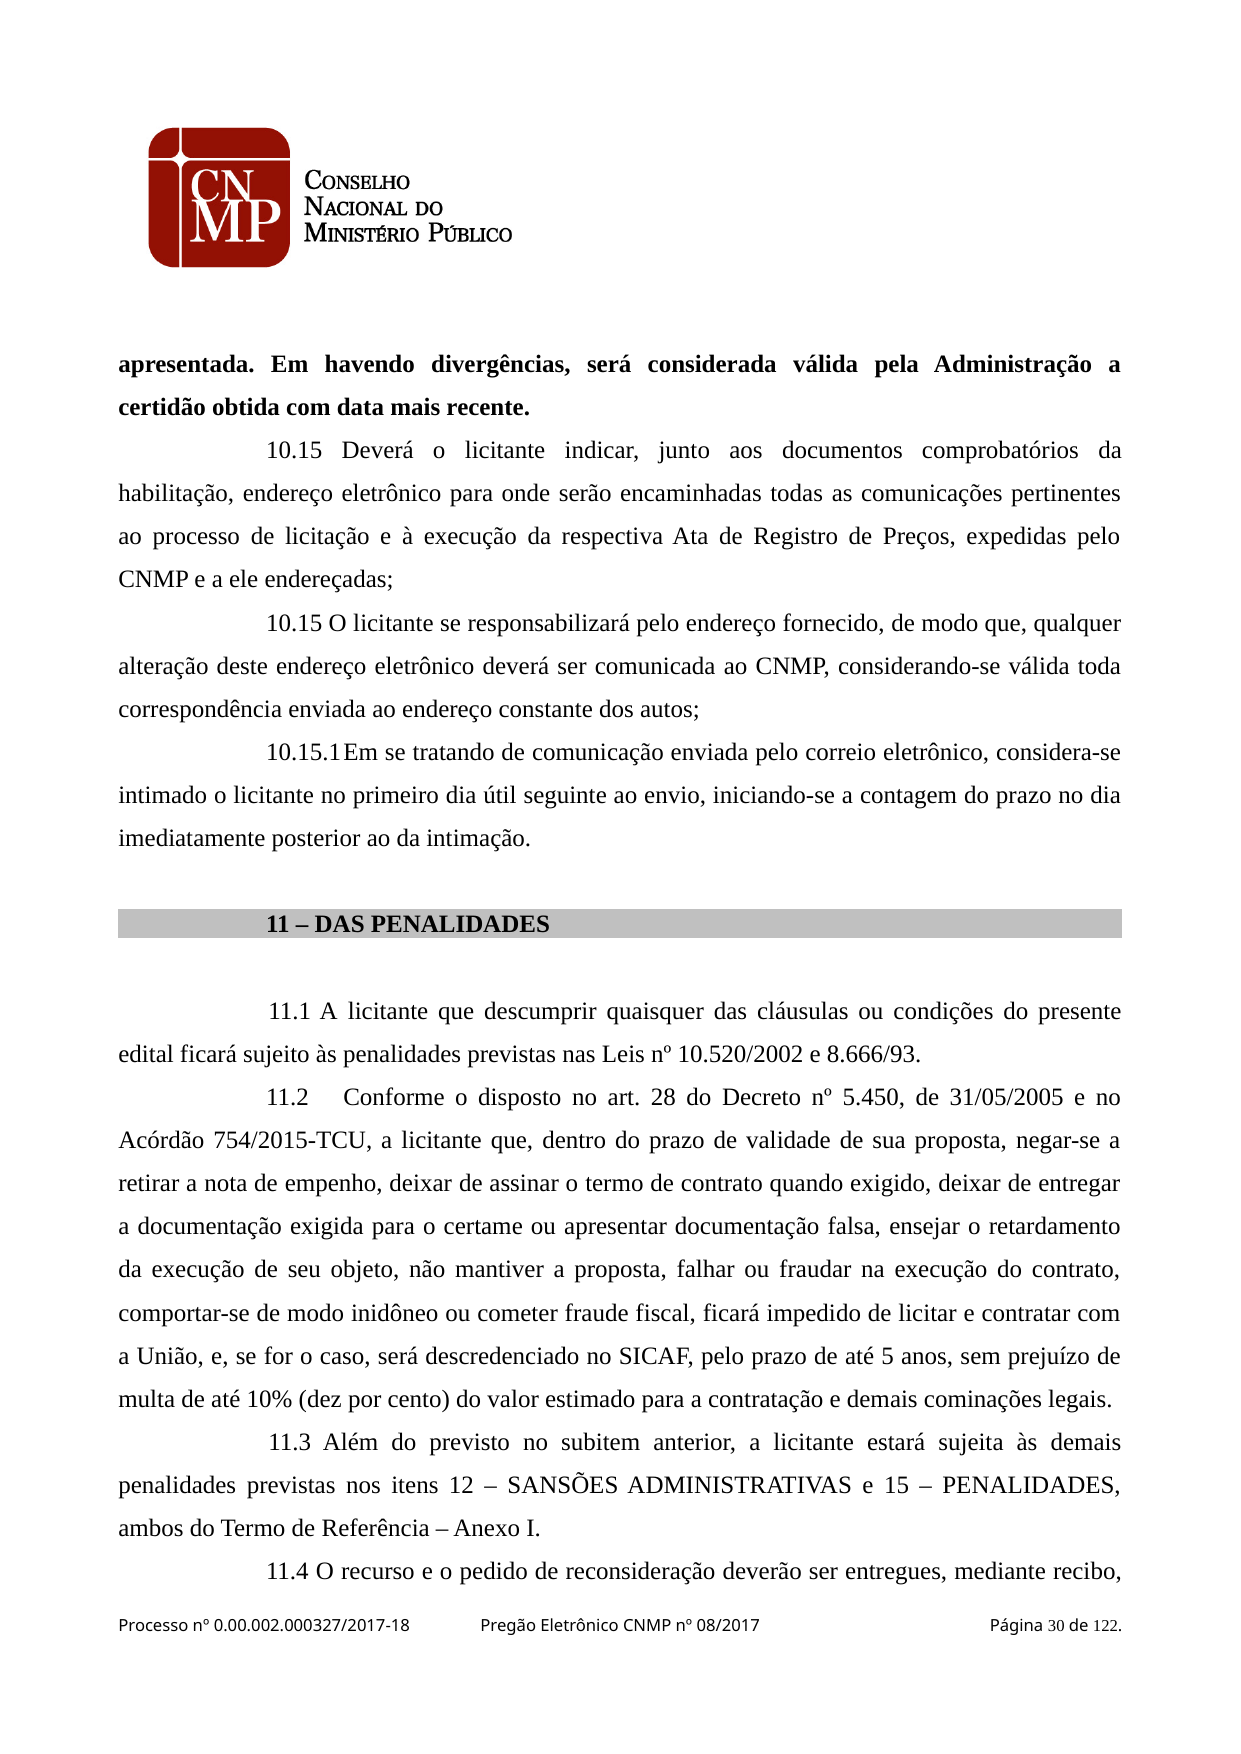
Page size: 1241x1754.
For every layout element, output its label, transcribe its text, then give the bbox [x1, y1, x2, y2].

text 10.15 O licitante se responsabilizará pelo endereço fornecido, de modo que, qualquer alteração deste endereço eletrônico deverá ser comunicada ao CNMP, considerando-se válida toda correspondência enviada ao endereço constante dos autos; [118, 608, 1122, 723]
text 11.4 O recurso e o pedido de reconsideração deverão ser entregues, mediante recibo, [118, 1556, 1122, 1585]
subtitle 11 – DAS PENALIDADES [118, 909, 1122, 938]
text apresentada. Em havendo divergências, será considerada válida pela Administração a certidão obtida com data mais recente. [118, 349, 1122, 421]
list 11.3 Além do previsto no subitem anterior, a licitante estará sujeita às demais penalidades previstas nos itens 12 – SANSÕES ADMINISTRATIVAS e 15 – PENALIDADES, ambos do Termo de Referência – Anexo I. [118, 1427, 1122, 1542]
text 11.1 A licitante que descumprir quaisquer das cláusulas ou condições do presente edital ficará sujeito às penalidades previstas nas Leis nº 10.520/2002 e 8.666/93. [118, 996, 1122, 1068]
picture [124, 105, 528, 289]
list Conforme o disposto no art. 28 do Decreto nº 5.450, de 31/05/2005 e no Acórdão 754/2015-TCU, a licitante que, dentro do prazo de validade de sua proposta, negar-se a retirar a nota de empenho, deixar de assinar o termo de contrato quando exigido, deixar de entregar a documentação exigida para o certame ou apresentar documentação falsa, ensejar o retardamento da execução de seu objeto, não mantiver a proposta, falhar ou fraudar na execução do contrato, comportar-se de modo inidôneo ou cometer fraude fiscal, ficará impedido de licitar e contratar com a União, e, se for o caso, será descredenciado no SICAF, pelo prazo de até 5 anos, sem prejuízo de multa de até 10% (dez por cento) do valor estimado para a contratação e demais cominações legais. [118, 1082, 1122, 1413]
text 10.15 Deverá o licitante indicar, junto aos documentos comprobatórios da habilitação, endereço eletrônico para onde serão encaminhadas todas as comunicações pertinentes ao processo de licitação e à execução da respectiva Ata de Registro de Preços, expedidas pelo CNMP e a ele endereçadas; [118, 435, 1122, 593]
list Em se tratando de comunicação enviada pelo correio eletrônico, considera-se intimado o licitante no primeiro dia útil seguinte ao envio, iniciando-se a contagem do prazo no dia imediatamente posterior ao da intimação. [118, 737, 1122, 852]
